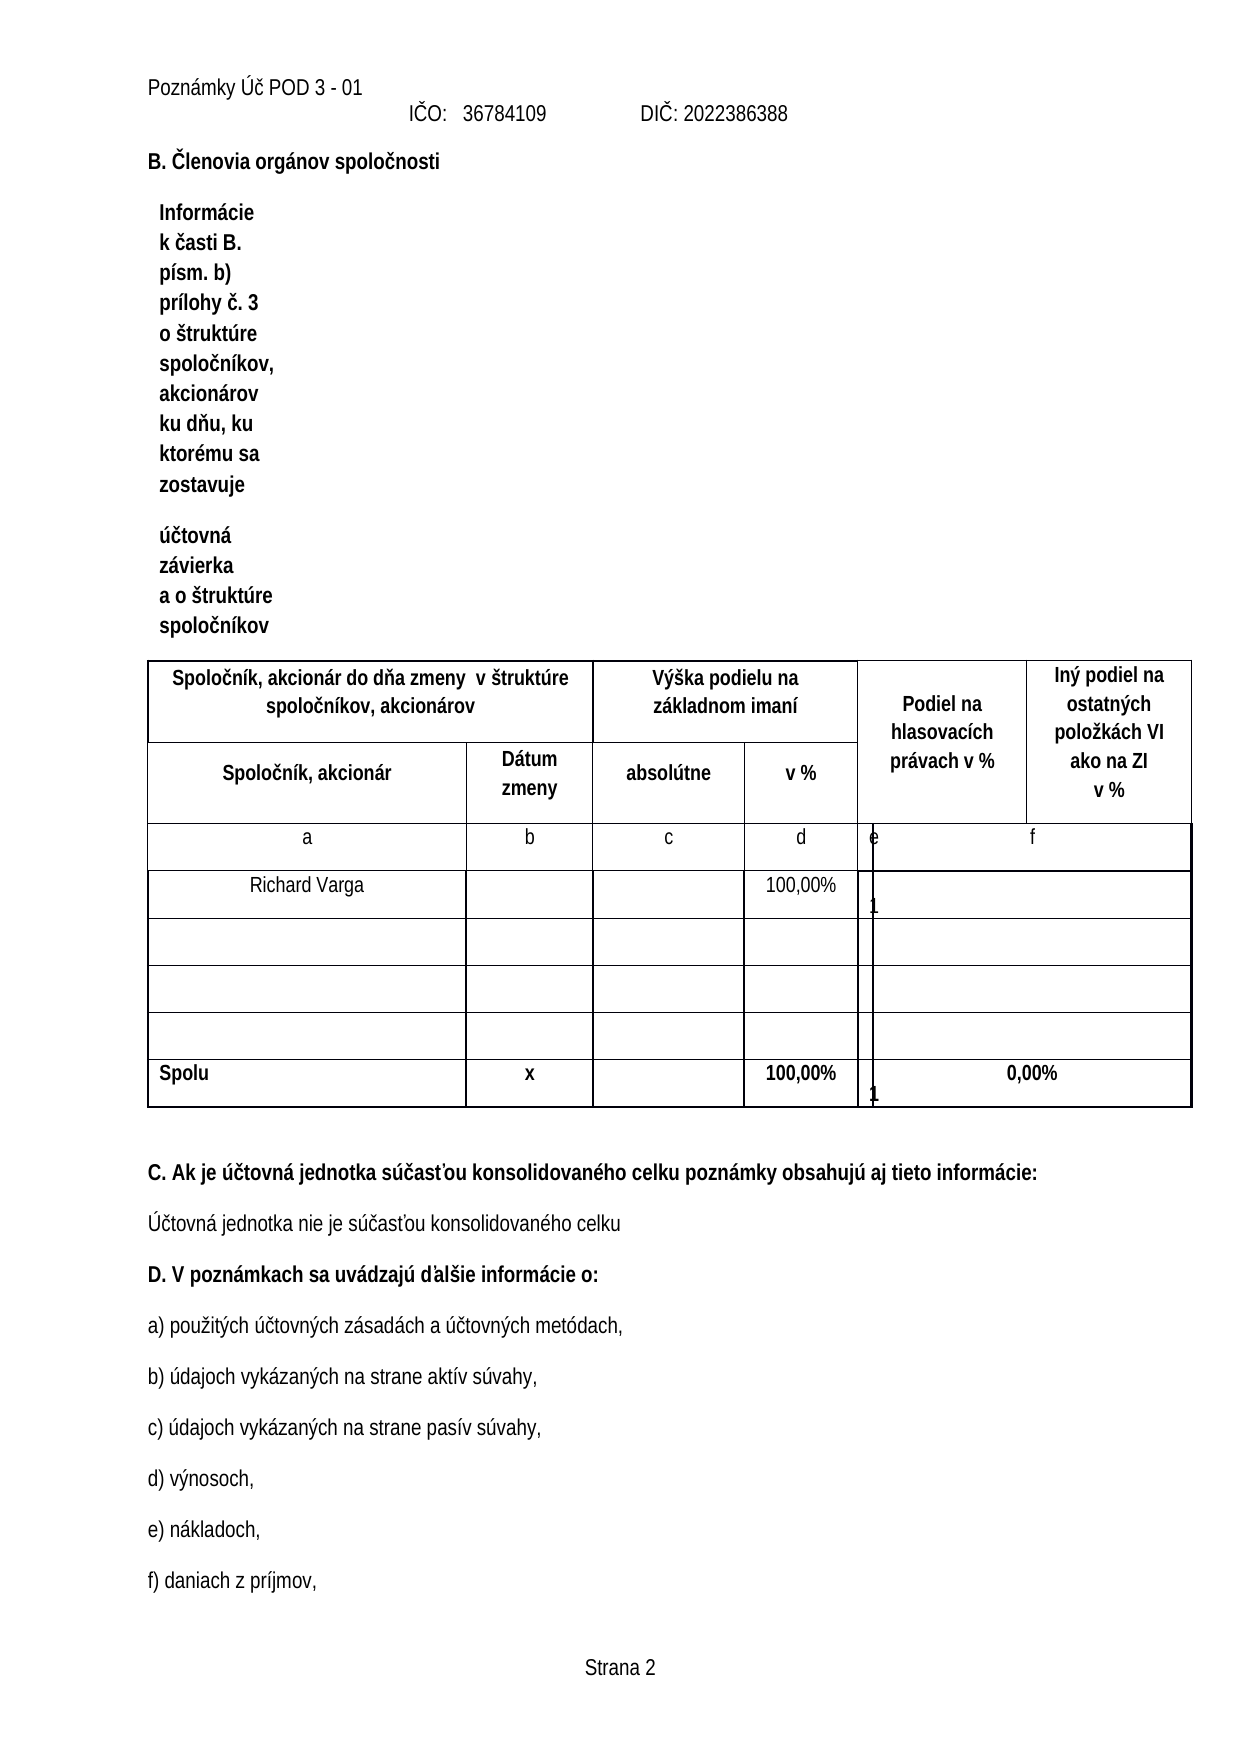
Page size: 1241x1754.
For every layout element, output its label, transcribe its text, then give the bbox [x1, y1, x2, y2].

text b) údajoch vykázaných na strane aktív súvahy, [148, 1363, 1141, 1389]
table_cell Iný podiel na ostatných položkách VI ako na ZI v % [1027, 661, 1191, 823]
table_cell Výška podielu na základnom imaní [594, 662, 857, 742]
table_cell a [148, 824, 466, 870]
table_cell [874, 872, 1190, 918]
table_cell [594, 919, 743, 965]
table_cell [1193, 1012, 1240, 1059]
table_cell [467, 871, 592, 918]
table_cell Spoločník, akcionár [148, 743, 466, 823]
table_cell [594, 871, 743, 918]
text a) použitých účtovných zásadách a účtovných metódach, [148, 1312, 1141, 1338]
table_cell [1193, 1059, 1240, 1106]
table_cell [874, 966, 1190, 1012]
table_cell [1193, 823, 1240, 870]
table_cell [1192, 660, 1240, 742]
table_cell b [467, 824, 592, 870]
text c) údajoch vykázaných na strane pasív súvahy, [148, 1414, 1141, 1441]
table_cell [859, 1013, 872, 1059]
table_header [293, 199, 1240, 250]
text f) daniach z príjmov, [148, 1567, 1141, 1594]
table_cell Podiel na hlasovacích právach v % [858, 661, 1026, 823]
text e) nákladoch, [148, 1516, 1141, 1543]
table_cell Richard Varga [149, 871, 465, 918]
table_cell [149, 1013, 465, 1059]
table_cell 100,00% [745, 1060, 857, 1106]
text B. Členovia orgánov spoločnosti [148, 148, 1141, 174]
table_cell 0,00% [874, 1060, 1190, 1106]
table_cell [1193, 965, 1240, 1012]
table_cell e [858, 824, 872, 870]
table_cell [874, 1013, 1190, 1059]
table_cell 100,00% [859, 872, 872, 918]
table_cell [467, 966, 592, 1012]
table_cell v % [745, 743, 857, 823]
text D. V poznámkach sa uvádzajú ďalšie informácie o: [148, 1261, 1141, 1287]
table_cell absolútne [593, 743, 744, 823]
table_cell [859, 919, 872, 965]
table_cell [594, 1060, 743, 1106]
table_cell 100,00% [859, 1060, 872, 1106]
table_cell [1193, 918, 1240, 965]
table_cell c [593, 824, 744, 870]
table_cell [149, 966, 465, 1012]
text C. Ak je účtovná jednotka súčasťou konsolidovaného celku poznámky obsahujú aj tieto informácie: [148, 1159, 1141, 1185]
table_cell [467, 919, 592, 965]
table_cell Spoločník, akcionár do dňa zmeny v štruktúre spoločníkov, akcionárov [149, 662, 592, 742]
table_cell [745, 1013, 857, 1059]
table_cell [745, 966, 857, 1012]
table_cell x [467, 1060, 592, 1106]
table_cell 100,00% [745, 871, 857, 918]
table_cell [1193, 870, 1240, 918]
text Účtovná jednotka nie je súčasťou konsolidovaného celku [148, 1210, 1141, 1236]
table_cell [149, 919, 465, 965]
table_header Informácie k časti B. písm. b) prílohy č. 3 o štruktúre spoločníkov, akcionárov ku dňu, ku ktorému sa zostavuje účtovná závierka a o štruktúre spoločníkov [148, 199, 293, 659]
table_cell [467, 1013, 592, 1059]
table_cell [1192, 742, 1240, 823]
table_cell Spolu [149, 1060, 465, 1106]
table_cell [874, 919, 1190, 965]
table_cell f [874, 824, 1190, 870]
table_cell [859, 966, 872, 1012]
table_cell [594, 1013, 743, 1059]
table_cell Dátum zmeny [467, 743, 592, 823]
table_cell [745, 919, 857, 965]
table_cell d [745, 824, 857, 870]
text d) výnosoch, [148, 1465, 1141, 1492]
table_cell [293, 250, 1240, 659]
table_cell [594, 966, 743, 1012]
